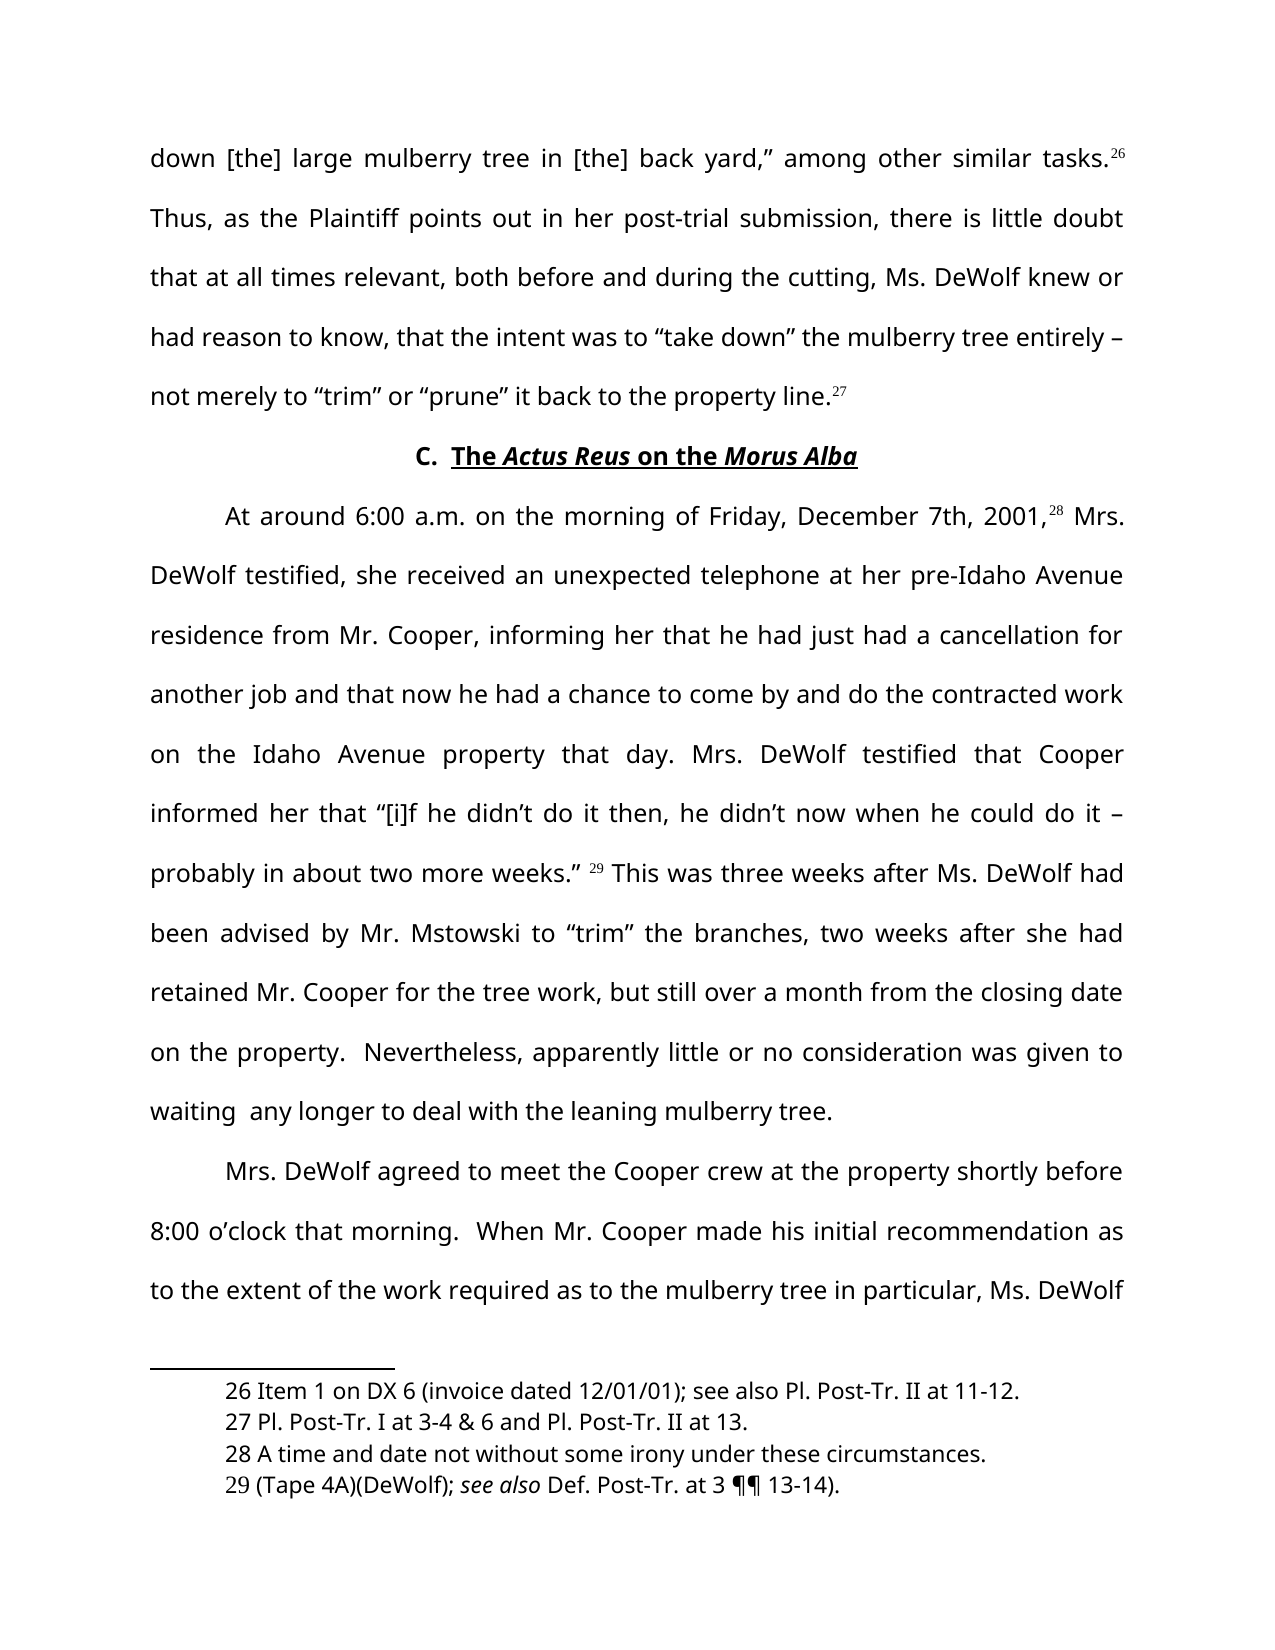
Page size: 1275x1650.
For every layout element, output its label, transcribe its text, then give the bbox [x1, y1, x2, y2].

text At around 6:00 a.m. on the morning of Friday, December 7th, 2001, Mrs. DeWolf testified, she received an unexpected telephone at her pre-Idaho Avenue residence from Mr. Cooper, informing her that he had just had a cancellation for another job and that now he had a chance to come by and do the contracted work on the Idaho Avenue property that day. Mrs. DeWolf testified that Cooper informed her that “[i]f he didn’t do it then, he didn’t now when he could do it – probably in about two more weeks.” This was three weeks after Ms. DeWolf had been advised by Mr. Mstowski to “trim” the branches, two weeks after she had retained Mr. Cooper for the tree work, but still over a month from the closing date on the property. Nevertheless, apparently little or no consideration was given to waiting any longer to deal with the leaning mulberry tree. [150, 498, 1125, 1128]
text A time and date not without some irony under these circumstances. [150, 1437, 1125, 1469]
text Item 1 on DX 6 (invoice dated 12/01/01); see also Pl. Post-Tr. II at 11-12. [150, 1375, 1125, 1406]
text down [the] large mulberry tree in [the] back yard,” among other similar tasks. Thus, as the Plaintiff points out in her post-trial submission, there is little doubt that at all times relevant, both before and during the cutting, Ms. DeWolf knew or had reason to know, that the intent was to “take down” the mulberry tree entirely – not merely to “trim” or “prune” it back to the property line. [150, 141, 1125, 413]
text C. The Actus Reus on the Morus Alba [150, 438, 1125, 473]
text Pl. Post-Tr. I at 3-4 & 6 and Pl. Post-Tr. II at 13. [150, 1406, 1125, 1437]
text Mrs. DeWolf agreed to meet the Cooper crew at the property shortly before 8:00 o’clock that morning. When Mr. Cooper made his initial recommendation as to the extent of the work required as to the mulberry tree in particular, Ms. DeWolf [150, 1153, 1125, 1307]
text (Tape 4A)(DeWolf); see also Def. Post-Tr. at 3 ¶¶ 13-14). [150, 1469, 1125, 1500]
